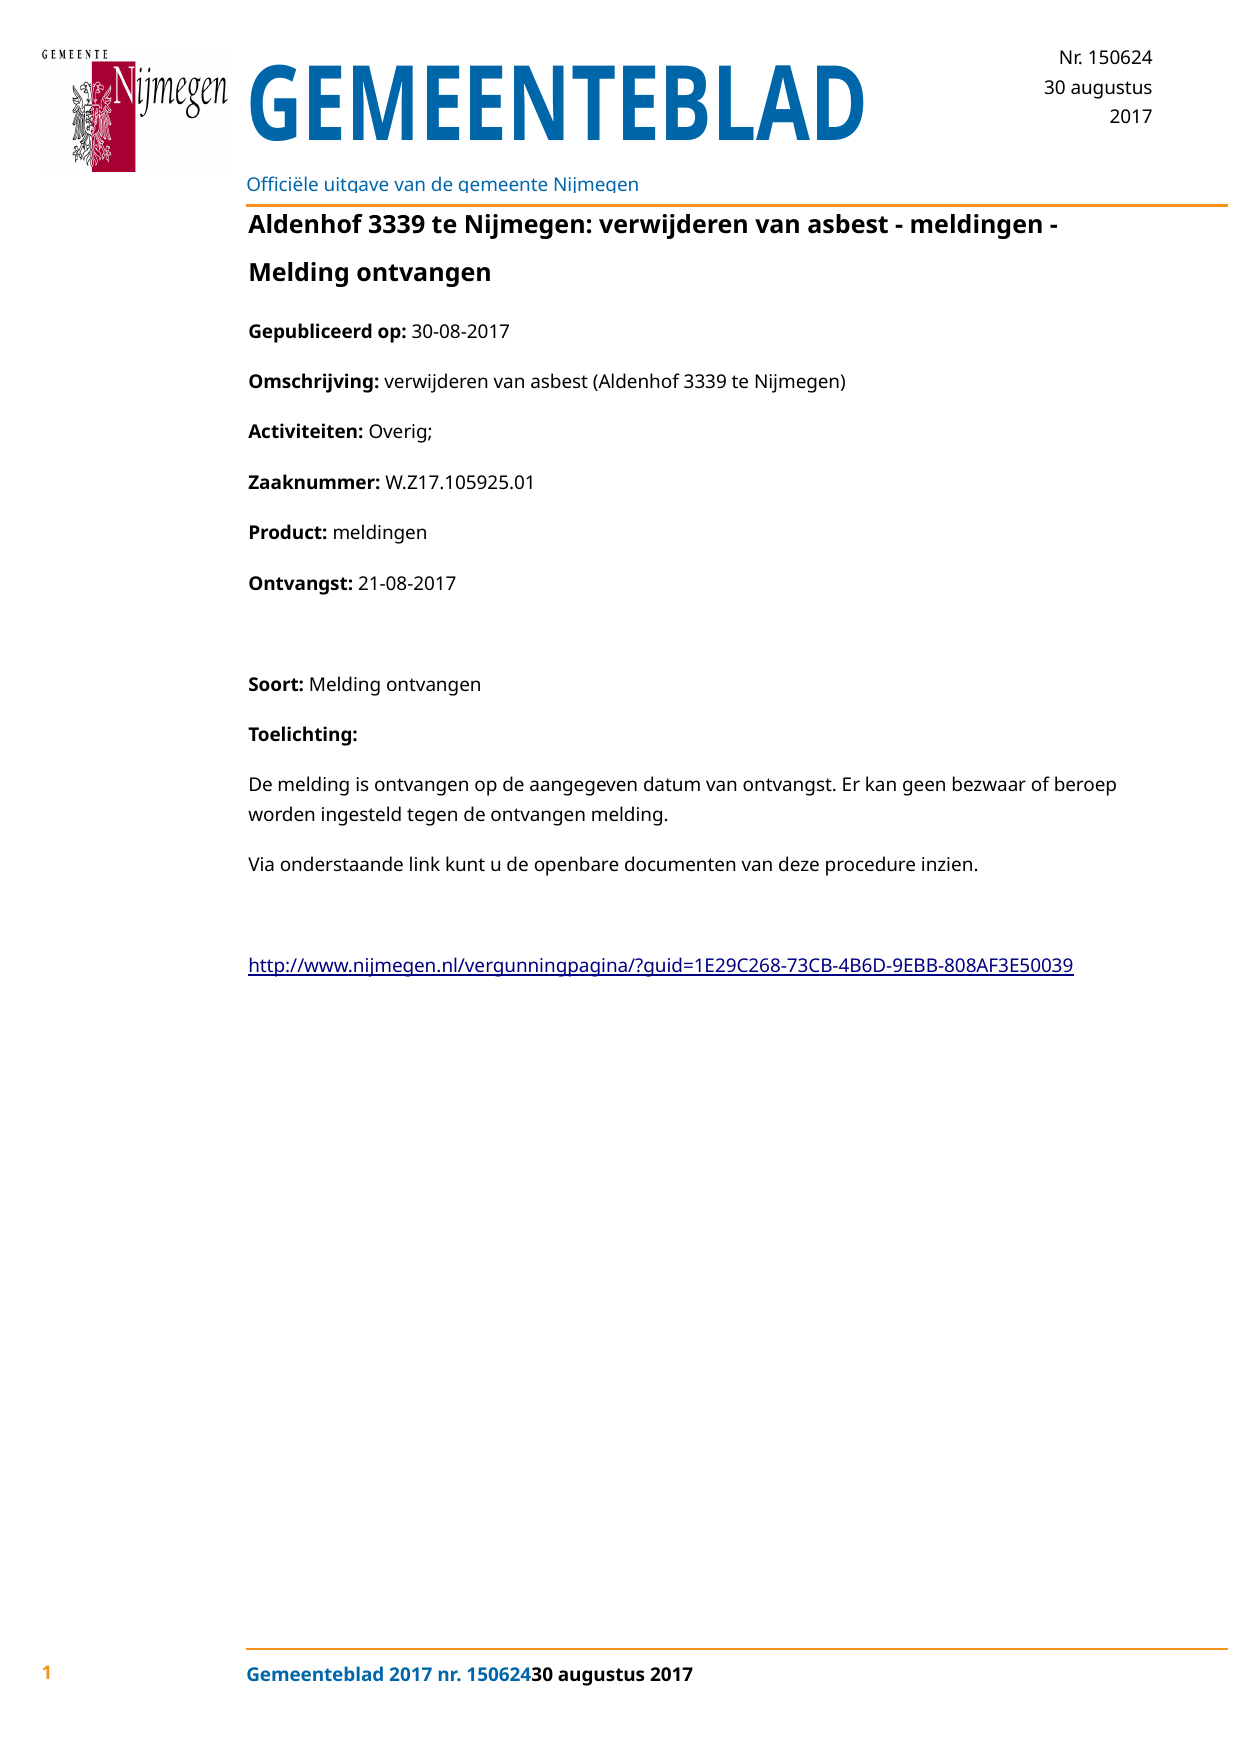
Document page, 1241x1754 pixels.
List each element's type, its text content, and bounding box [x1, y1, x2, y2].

picture [41, 47, 231, 172]
text Toelichting: [248, 721, 1152, 747]
text Zaaknummer: W.Z17.105925.01 [248, 469, 1152, 495]
text Soort: Melding ontvangen [248, 671, 1152, 697]
text Omschrijving: verwijderen van asbest (Aldenhof 3339 te Nijmegen) [248, 368, 1152, 394]
text http://www.nijmegen.nl/vergunningpagina/?guid=1E29C268-73CB-4B6D-9EBB-808AF3E50039 [248, 952, 1152, 978]
text Gepubliceerd op: 30-08-2017 [248, 318, 1152, 344]
text Ontvangst: 21-08-2017 [248, 570, 1152, 596]
text Activiteiten: Overig; [248, 419, 1152, 444]
text De melding is ontvangen op de aangegeven datum van ontvangst. Er kan geen bezwaar of beroep worden ingesteld tegen de ontvangen melding. [248, 772, 1152, 827]
text Aldenhof 3339 te Nijmegen: verwijderen van asbest - meldingen - Melding ontvangen [248, 207, 1152, 288]
text Product: meldingen [248, 519, 1152, 545]
text Via onderstaande link kunt u de openbare documenten van deze procedure inzien. [248, 852, 1152, 877]
